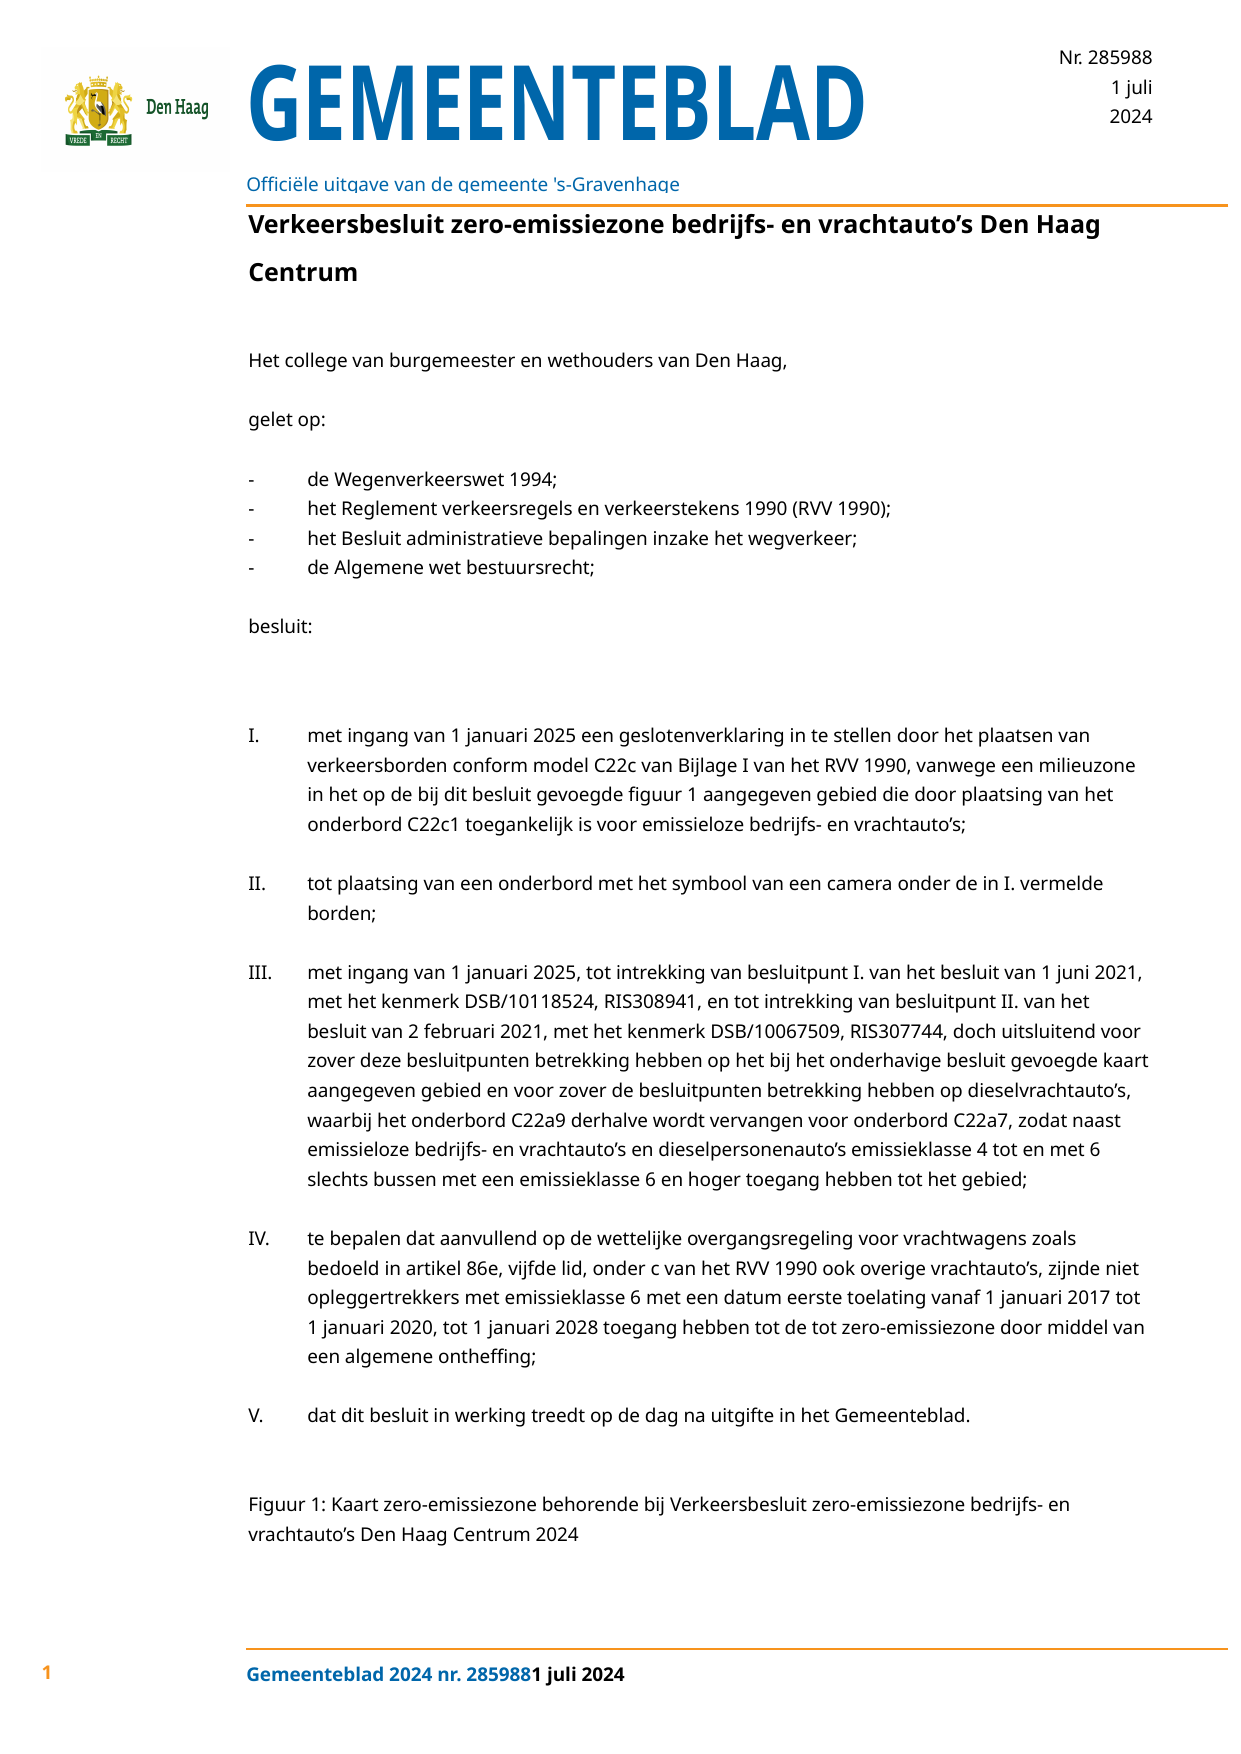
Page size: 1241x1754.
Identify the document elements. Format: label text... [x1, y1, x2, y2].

text gelet op: [248, 407, 1152, 432]
list te bepalen dat aanvullend op de wettelijke overgangsregeling voor vrachtwagens zoals bedoeld in artikel 86e, vijfde lid, onder c van het RVV 1990 ook overige vrachtauto’s, zijnde niet opleggertrekkers met emissieklasse 6 met een datum eerste toelating vanaf 1 januari 2017 tot 1 januari 2020, tot 1 januari 2028 toegang hebben tot de tot zero-emissiezone door middel van een algemene ontheffing; [248, 1225, 1152, 1369]
text besluit: [248, 614, 1152, 639]
list met ingang van 1 januari 2025, tot intrekking van besluitpunt I. van het besluit van 1 juni 2021, met het kenmerk DSB/10118524, RIS308941, en tot intrekking van besluitpunt II. van het besluit van 2 februari 2021, met het kenmerk DSB/10067509, RIS307744, doch uitsluitend voor zover deze besluitpunten betrekking hebben op het bij het onderhavige besluit gevoegde kaart aangegeven gebied en voor zover de besluitpunten betrekking hebben op dieselvrachtauto’s, waarbij het onderbord C22a9 derhalve wordt vervangen voor onderbord C22a7, zodat naast emissieloze bedrijfs- en vrachtauto’s en dieselpersonenauto’s emissieklasse 4 tot en met 6 slechts bussen met een emissieklasse 6 en hoger toegang hebben tot het gebied; [248, 959, 1152, 1192]
list tot plaatsing van een onderbord met het symbool van een camera onder de in I. vermelde borden; [248, 870, 1152, 925]
picture [41, 47, 231, 172]
text Verkeersbesluit zero-emissiezone bedrijfs- en vrachtauto’s Den Haag Centrum [248, 207, 1152, 288]
list dat dit besluit in werking treedt op de dag na uitgifte in het Gemeenteblad. [248, 1403, 1152, 1428]
list met ingang van 1 januari 2025 een geslotenverklaring in te stellen door het plaatsen van verkeersborden conform model C22c van Bijlage I van het RVV 1990, vanwege een milieuzone in het op de bij dit besluit gevoegde figuur 1 aangegeven gebied die door plaatsing van het onderbord C22c1 toegankelijk is voor emissieloze bedrijfs- en vrachtauto’s; [248, 722, 1152, 837]
list de Wegenverkeerswet 1994; [248, 466, 1152, 492]
list de Algemene wet bestuursrecht; [248, 554, 1152, 580]
list het Reglement verkeersregels en verkeerstekens 1990 (RVV 1990); [248, 495, 1152, 521]
text ​​Het college van burgemeester en wethouders van Den Haag,​ [248, 347, 1152, 373]
text Figuur 1: Kaart zero-emissiezone behorende bij Verkeersbesluit zero-emissiezone bedrijfs- en vrachtauto’s Den Haag Centrum 2024 [248, 1491, 1152, 1547]
list het Besluit administratieve bepalingen inzake het wegverkeer; [248, 525, 1152, 551]
